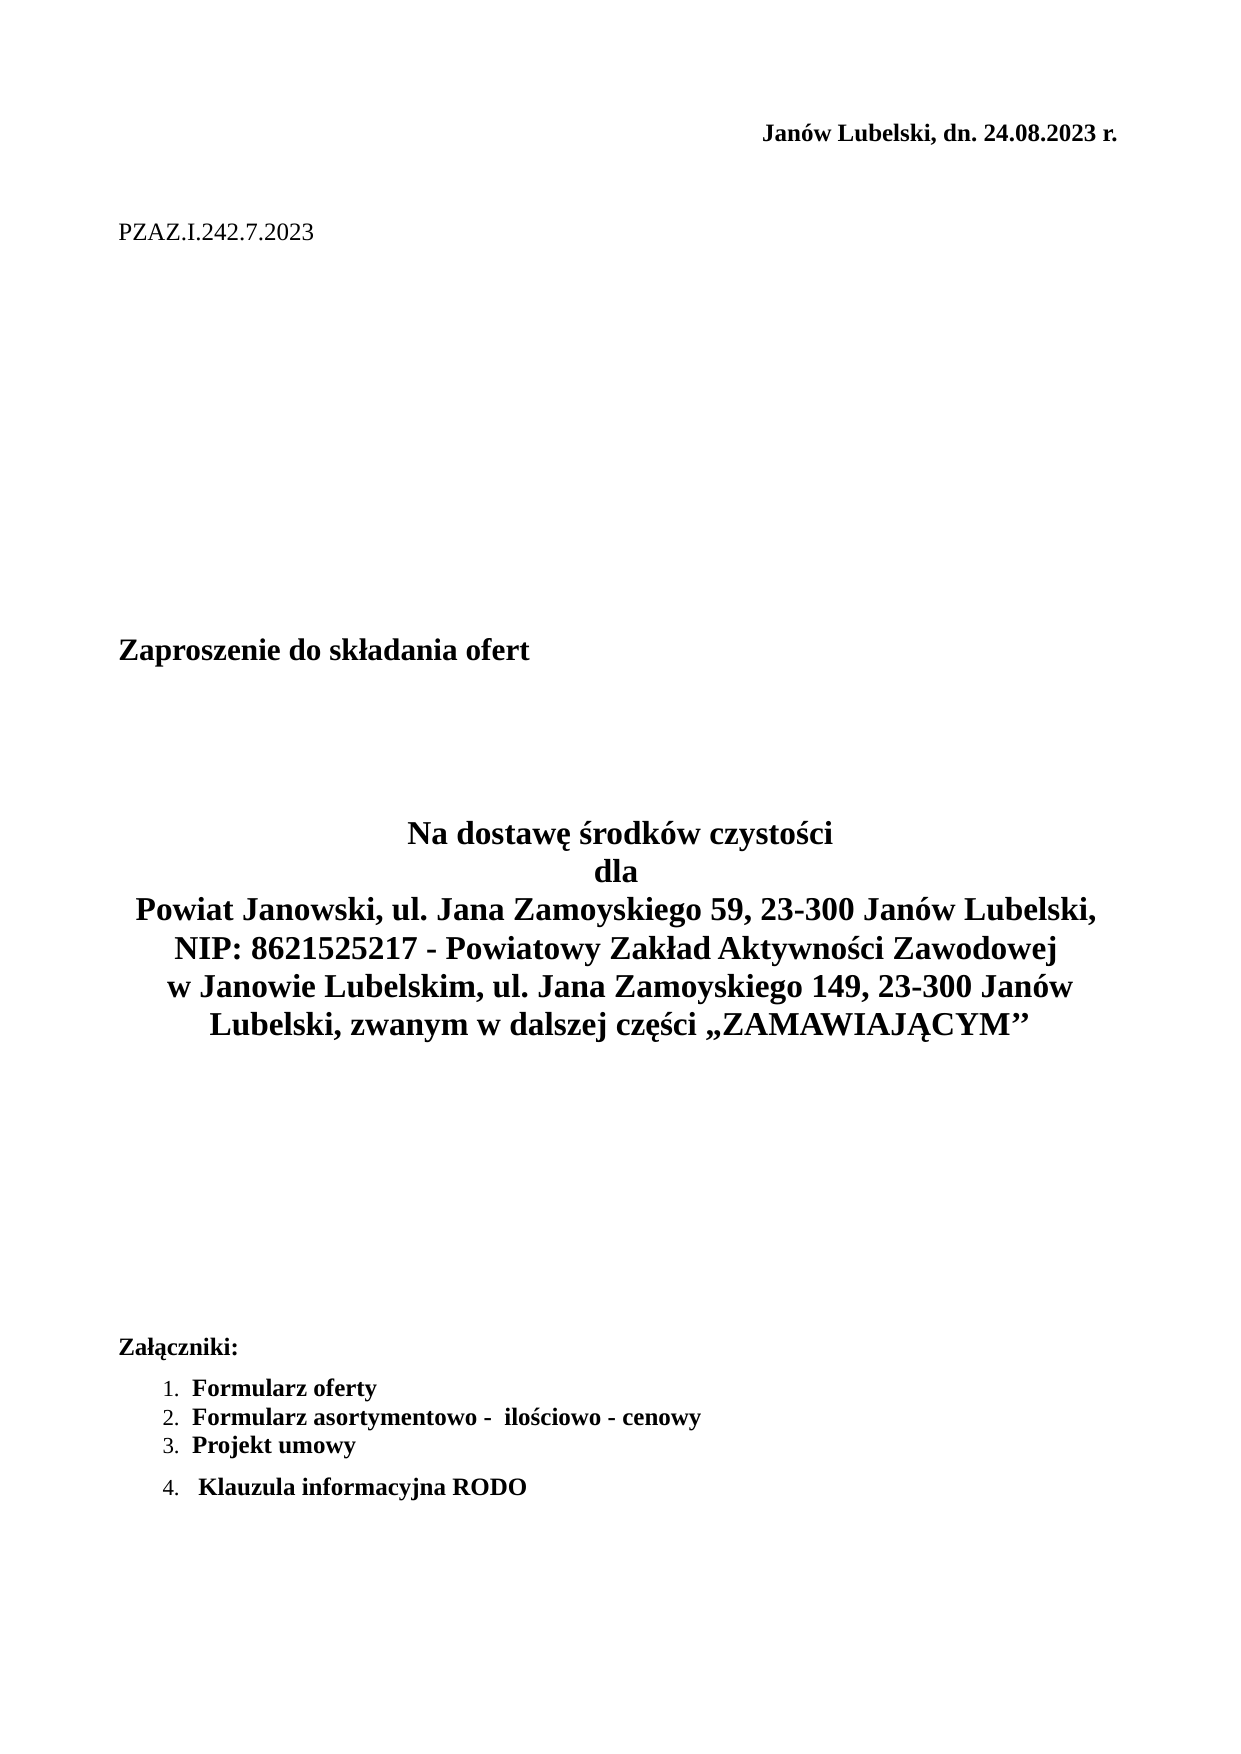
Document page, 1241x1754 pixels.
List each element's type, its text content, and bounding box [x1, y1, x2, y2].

text NIP: 8621525217 - Powiatowy Zakład Aktywności Zawodowej [118, 928, 1122, 966]
text Janów Lubelski, dn. 24.08.2023 r. [118, 118, 1122, 147]
text Powiat Janowski, ul. Jana Zamoyskiego 59, 23-300 Janów Lubelski, [118, 890, 1122, 928]
text Na dostawę środków czystości [118, 813, 1122, 851]
list Formularz oferty [162, 1373, 1122, 1402]
text PZAZ.I.242.7.2023 [118, 217, 1122, 246]
list Projekt umowy [162, 1431, 1122, 1459]
text Zaproszenie do składania ofert [118, 631, 1122, 667]
text w Janowie Lubelskim, ul. Jana Zamoyskiego 149, 23-300 Janów Lubelski, zwanym w dalszej części „ZAMAWIAJĄCYM’’ [118, 966, 1122, 1043]
text dla [118, 851, 1122, 890]
list Klauzula informacyjna RODO [162, 1472, 1122, 1501]
text Załączniki: [118, 1332, 1122, 1361]
list Formularz asortymentowo - ilościowo - cenowy [162, 1402, 1122, 1431]
